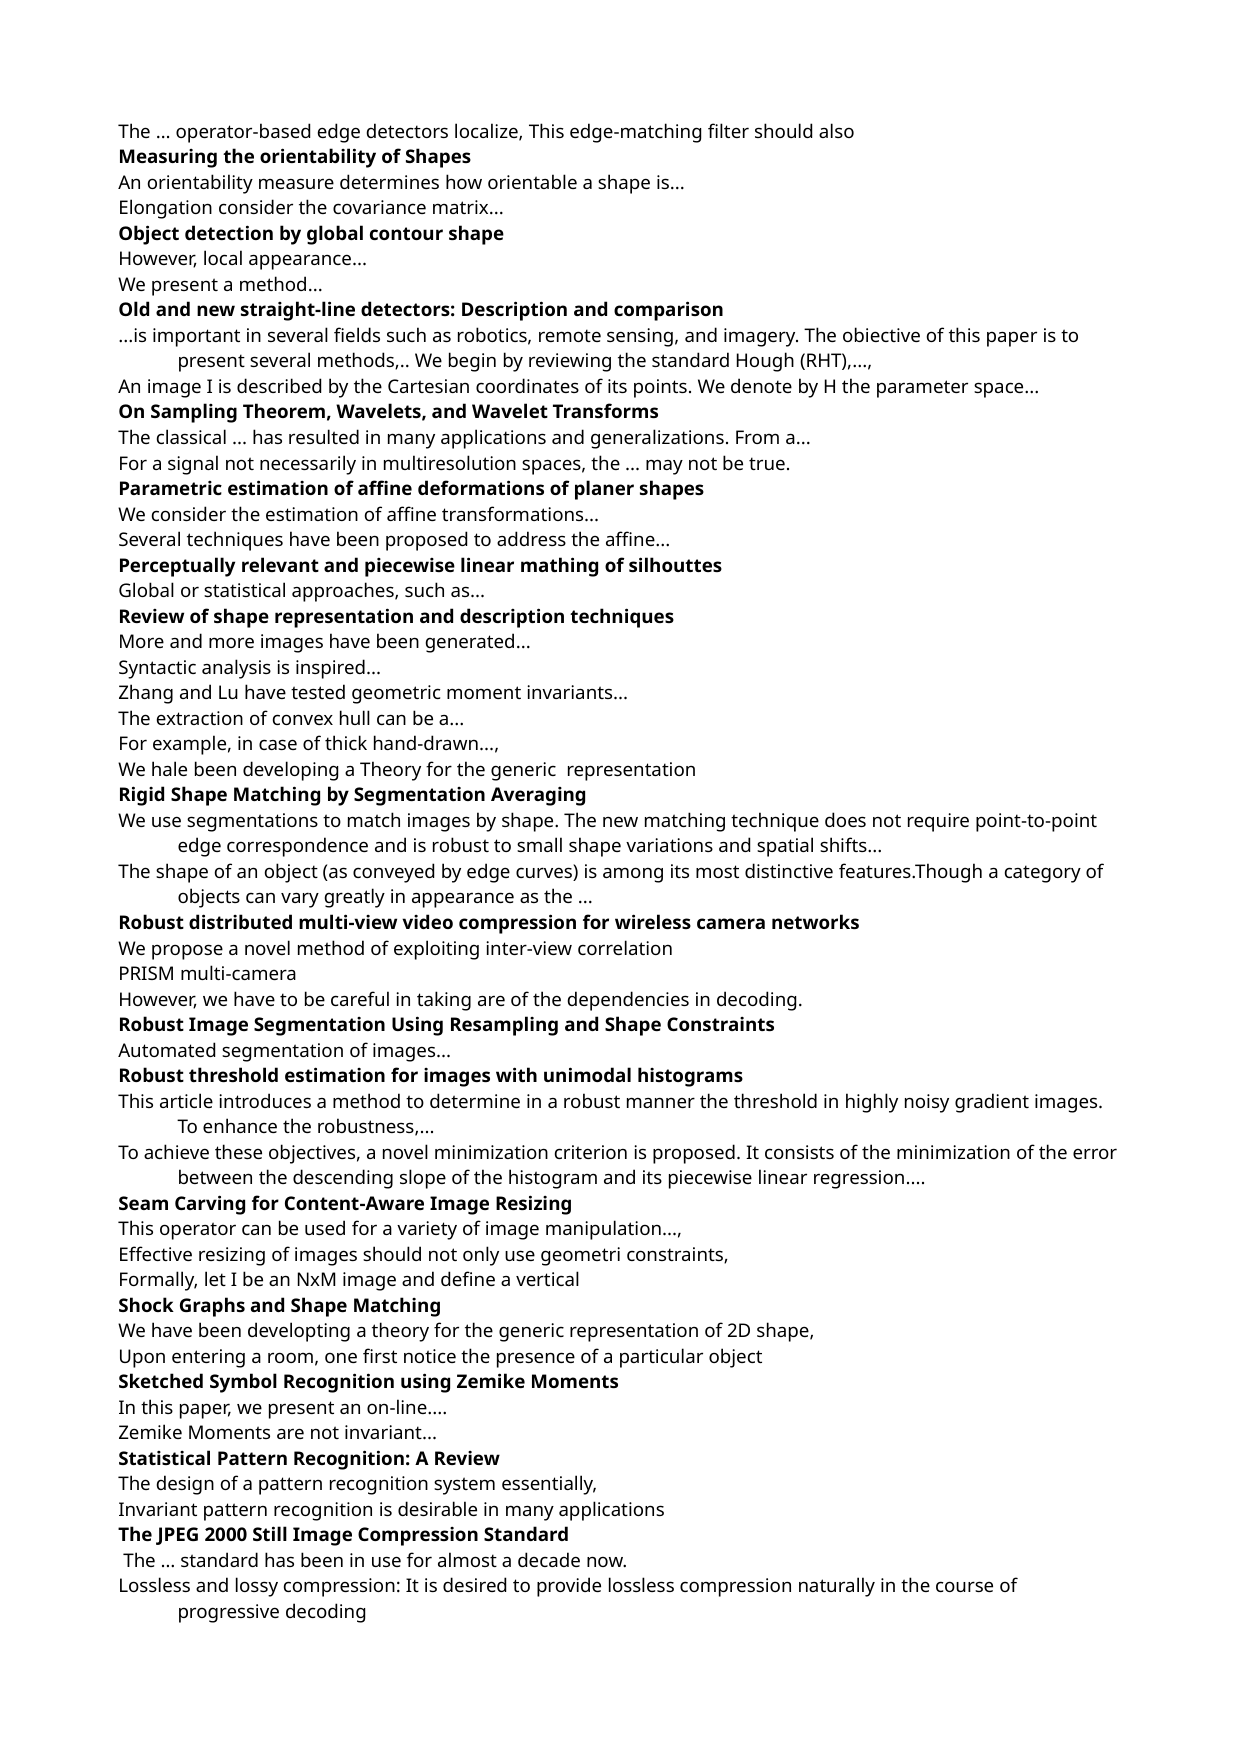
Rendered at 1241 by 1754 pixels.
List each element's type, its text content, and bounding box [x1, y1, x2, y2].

text Automated segmentation of images... [118, 1037, 1122, 1062]
text Formally, let I be an NxM image and define a vertical [118, 1267, 1122, 1292]
text Rigid Shape Matching by Segmentation Averaging [118, 782, 1122, 807]
text The … operator-based edge detectors localize, This edge-matching filter should also [118, 118, 1122, 144]
text We hale been developing a Theory for the generic representation [118, 756, 1122, 782]
text However, local appearance... [118, 246, 1122, 271]
text Robust distributed multi-view video compression for wireless camera networks [118, 909, 1122, 935]
text An image I is described by the Cartesian coordinates of its points. We denote by H the parameter space... [118, 373, 1122, 399]
text However, we have to be careful in taking are of the dependencies in decoding. [118, 986, 1122, 1011]
text The JPEG 2000 Still Image Compression Standard [118, 1522, 1122, 1547]
text Robust Image Segmentation Using Resampling and Shape Constraints [118, 1011, 1122, 1037]
text Object detection by global contour shape [118, 220, 1122, 246]
text Review of shape representation and description techniques [118, 603, 1122, 628]
text Several techniques have been proposed to address the affine... [118, 526, 1122, 552]
text Old and new straight-line detectors: Description and comparison [118, 297, 1122, 322]
text Lossless and lossy compression: It is desired to provide lossless compression naturally in the course of progressive decoding [118, 1573, 1122, 1624]
text Robust threshold estimation for images with unimodal histograms [118, 1062, 1122, 1088]
text This operator can be used for a variety of image manipulation..., [118, 1216, 1122, 1241]
text PRISM multi-camera [118, 960, 1122, 986]
text We use segmentations to match images by shape. The new matching technique does not require point-to-point edge correspondence and is robust to small shape variations and spatial shifts... [118, 807, 1122, 858]
text Seam Carving for Content-Aware Image Resizing [118, 1190, 1122, 1216]
text Syntactic analysis is inspired... [118, 654, 1122, 679]
text For example, in case of thick hand-drawn..., [118, 731, 1122, 756]
text We consider the estimation of affine transformations... [118, 501, 1122, 526]
text This article introduces a method to determine in a robust manner the threshold in highly noisy gradient images. To enhance the robustness,... [118, 1088, 1122, 1139]
text Upon entering a room, one first notice the presence of a particular object [118, 1343, 1122, 1369]
text For a signal not necessarily in multiresolution spaces, the ... may not be true. [118, 450, 1122, 475]
text On Sampling Theorem, Wavelets, and Wavelet Transforms [118, 399, 1122, 424]
text The extraction of convex hull can be a... [118, 705, 1122, 731]
text To achieve these objectives, a novel minimization criterion is proposed. It consists of the minimization of the error between the descending slope of the histogram and its piecewise linear regression.... [118, 1139, 1122, 1190]
text In this paper, we present an on-line.... [118, 1394, 1122, 1420]
text Shock Graphs and Shape Matching [118, 1292, 1122, 1318]
text ...is important in several fields such as robotics, remote sensing, and imagery. The obiective of this paper is to present several methods,.. We begin by reviewing the standard Hough (RHT),..., [118, 322, 1122, 373]
text Effective resizing of images should not only use geometri constraints, [118, 1241, 1122, 1267]
text Zhang and Lu have tested geometric moment invariants... [118, 679, 1122, 705]
text Global or statistical approaches, such as... [118, 577, 1122, 603]
text An orientability measure determines how orientable a shape is... [118, 169, 1122, 195]
text We present a method... [118, 271, 1122, 297]
text Elongation consider the covariance matrix... [118, 195, 1122, 220]
text Perceptually relevant and piecewise linear mathing of silhouttes [118, 552, 1122, 577]
text Invariant pattern recognition is desirable in many applications [118, 1496, 1122, 1522]
text The … standard has been in use for almost a decade now. [118, 1547, 1122, 1573]
text The classical ... has resulted in many applications and generalizations. From a... [118, 424, 1122, 450]
text We propose a novel method of exploiting inter-view correlation [118, 935, 1122, 960]
text More and more images have been generated... [118, 628, 1122, 654]
text The shape of an object (as conveyed by edge curves) is among its most distinctive features.Though a category of objects can vary greatly in appearance as the ... [118, 858, 1122, 909]
text Parametric estimation of affine deformations of planer shapes [118, 475, 1122, 501]
text Sketched Symbol Recognition using Zemike Moments [118, 1369, 1122, 1394]
text Measuring the orientability of Shapes [118, 144, 1122, 169]
text Statistical Pattern Recognition: A Review [118, 1445, 1122, 1471]
text We have been developting a theory for the generic representation of 2D shape, [118, 1318, 1122, 1343]
text The design of a pattern recognition system essentially, [118, 1471, 1122, 1496]
text Zemike Moments are not invariant... [118, 1420, 1122, 1445]
